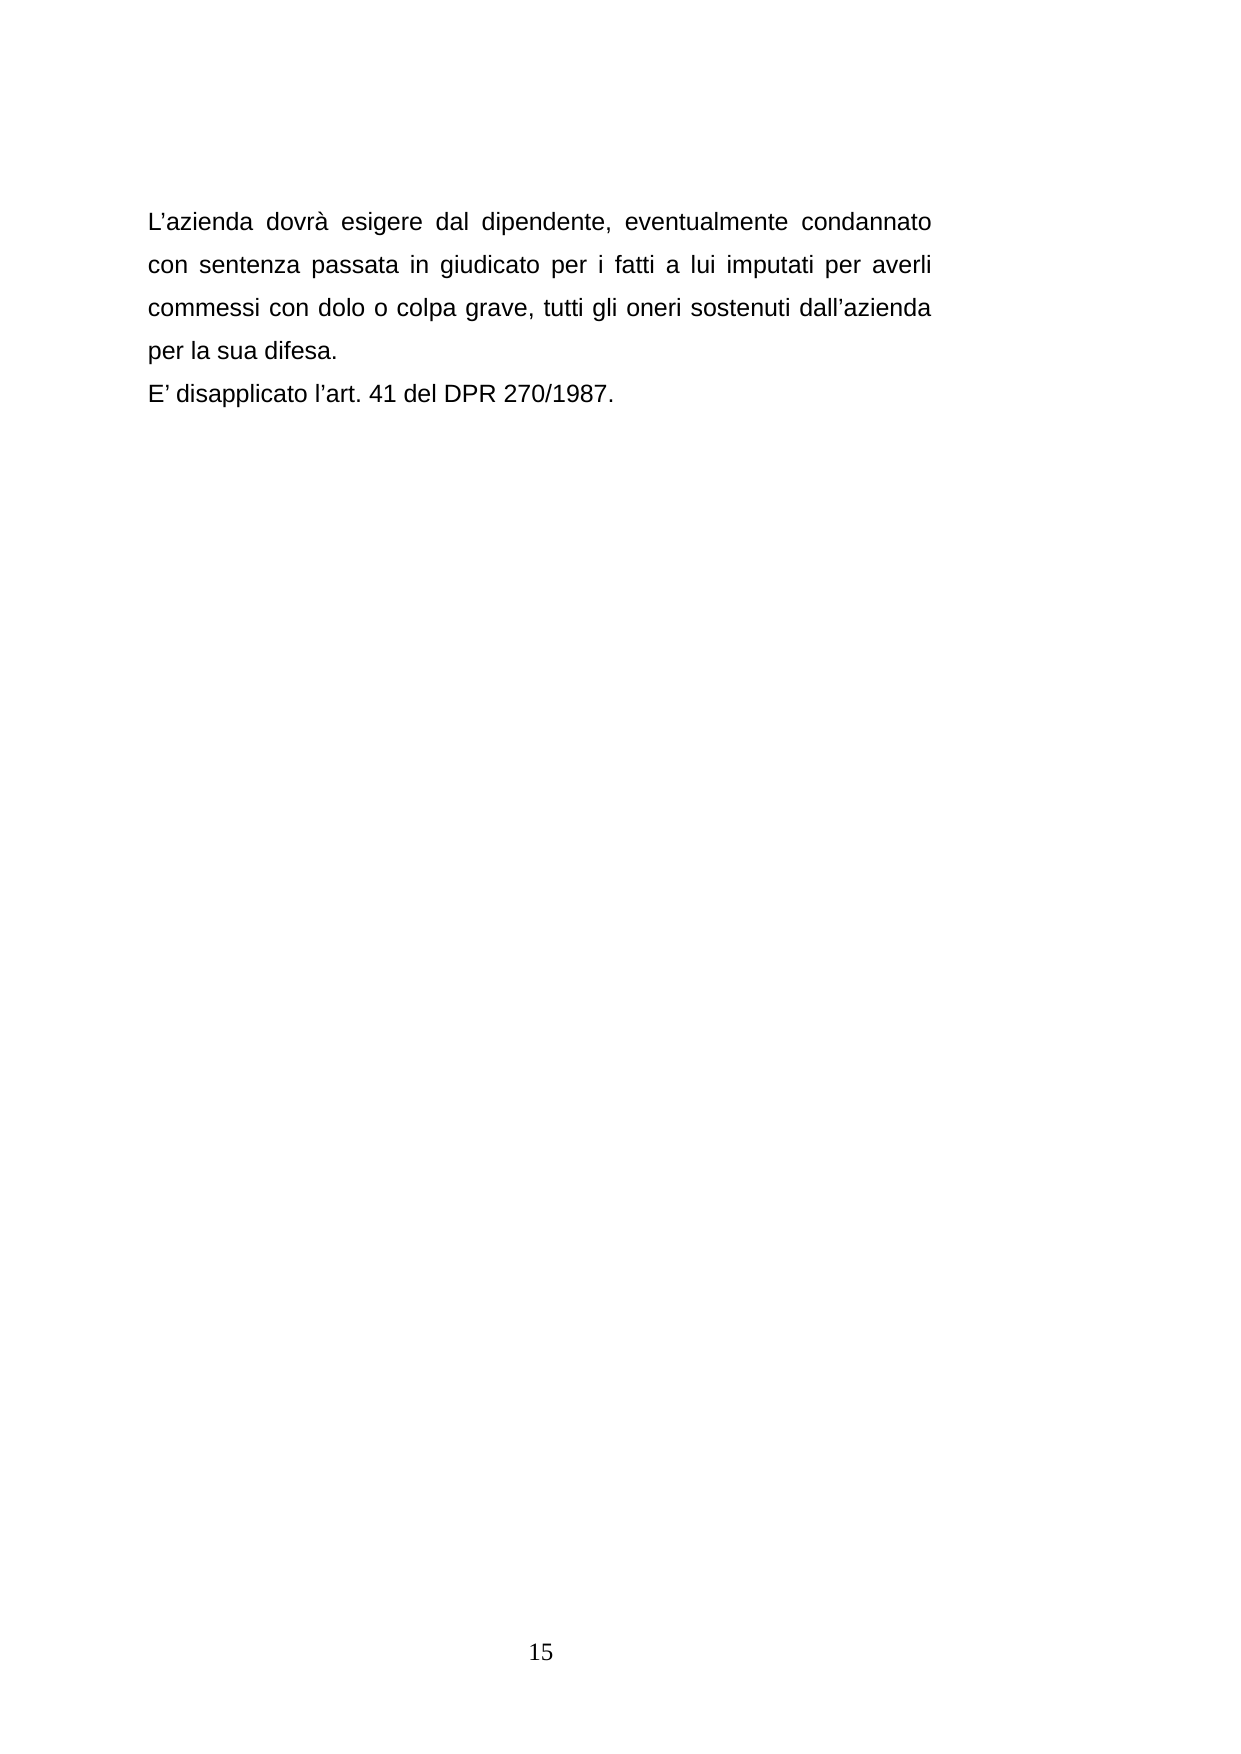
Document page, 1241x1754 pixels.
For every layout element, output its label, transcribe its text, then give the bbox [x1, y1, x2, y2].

text E’ disapplicato l’art. 41 del DPR 270/1987. [148, 379, 933, 408]
text L’azienda dovrà esigere dal dipendente, eventualmente condannato con sentenza passata in giudicato per i fatti a lui imputati per averli commessi con dolo o colpa grave, tutti gli oneri sostenuti dall’azienda per la sua difesa. [148, 207, 933, 365]
